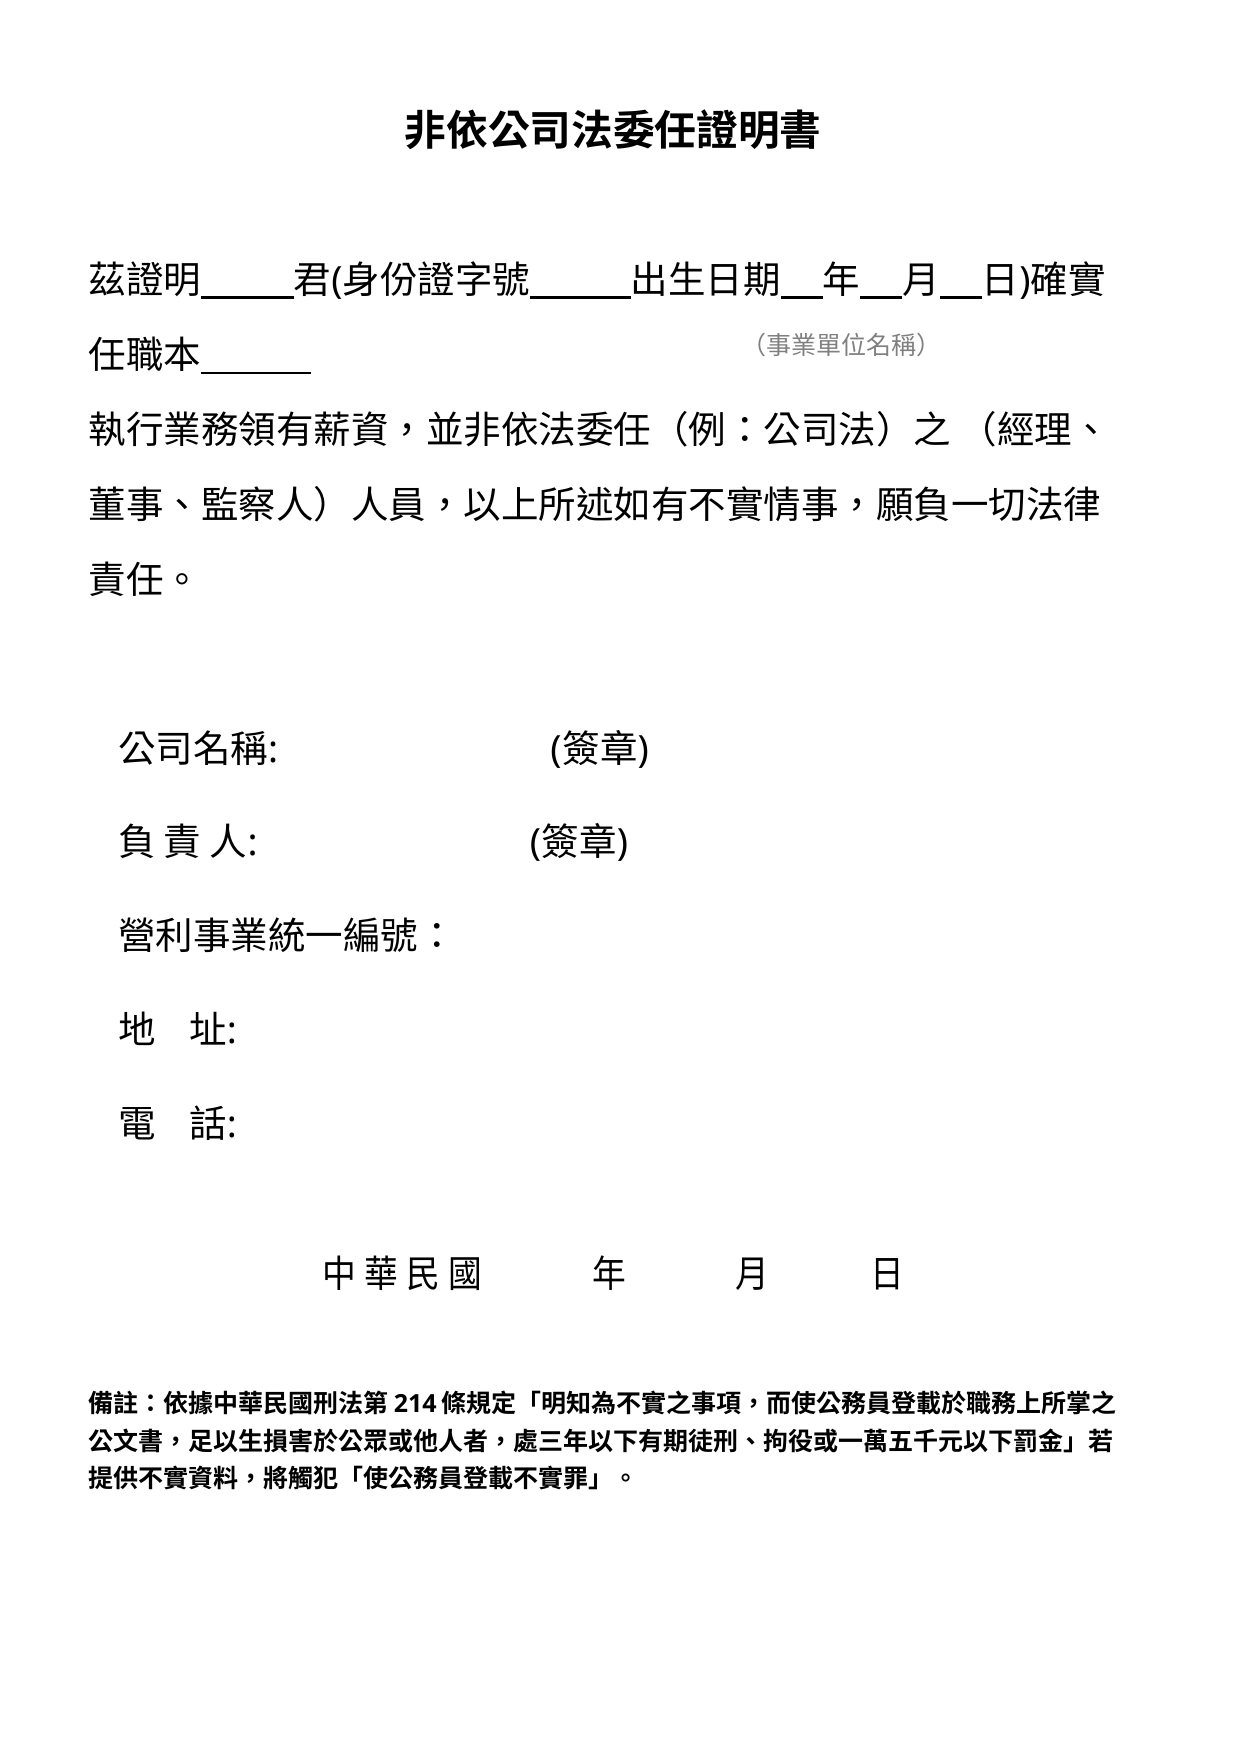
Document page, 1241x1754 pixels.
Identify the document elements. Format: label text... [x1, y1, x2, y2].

text 地 址: [89, 989, 1137, 1064]
text 中 華 民 國 年 月 日 [89, 1233, 1137, 1308]
text 電 話: [89, 1083, 1137, 1158]
text 執行業務領有薪資，並非依法委任（例：公司法）之 （經理、董事、監察人）人員，以上所述如有不實情事，願負一切法律責任。 [89, 389, 1137, 614]
text 公司名稱: (簽章) [89, 708, 1137, 783]
text 營利事業統一編號： [89, 896, 1137, 971]
text 備註：依據中華民國刑法第214條規定「明知為不實之事項，而使公務員登載於職務上所掌之公文書，足以生損害於公眾或他人者，處三年以下有期徒刑、拘役或一萬五千元以下罰金」若提供不實資料，將觸犯「使公務員登載不實罪」。 [89, 1383, 1137, 1496]
text 負 責 人: (簽章) [89, 802, 1137, 877]
text （事業單位名稱） [741, 326, 964, 362]
text 非依公司法委任證明書 [89, 89, 1137, 164]
text 茲證明 君(身份證字號 出生日期 年 月 日)確實任職本 [89, 239, 1137, 389]
